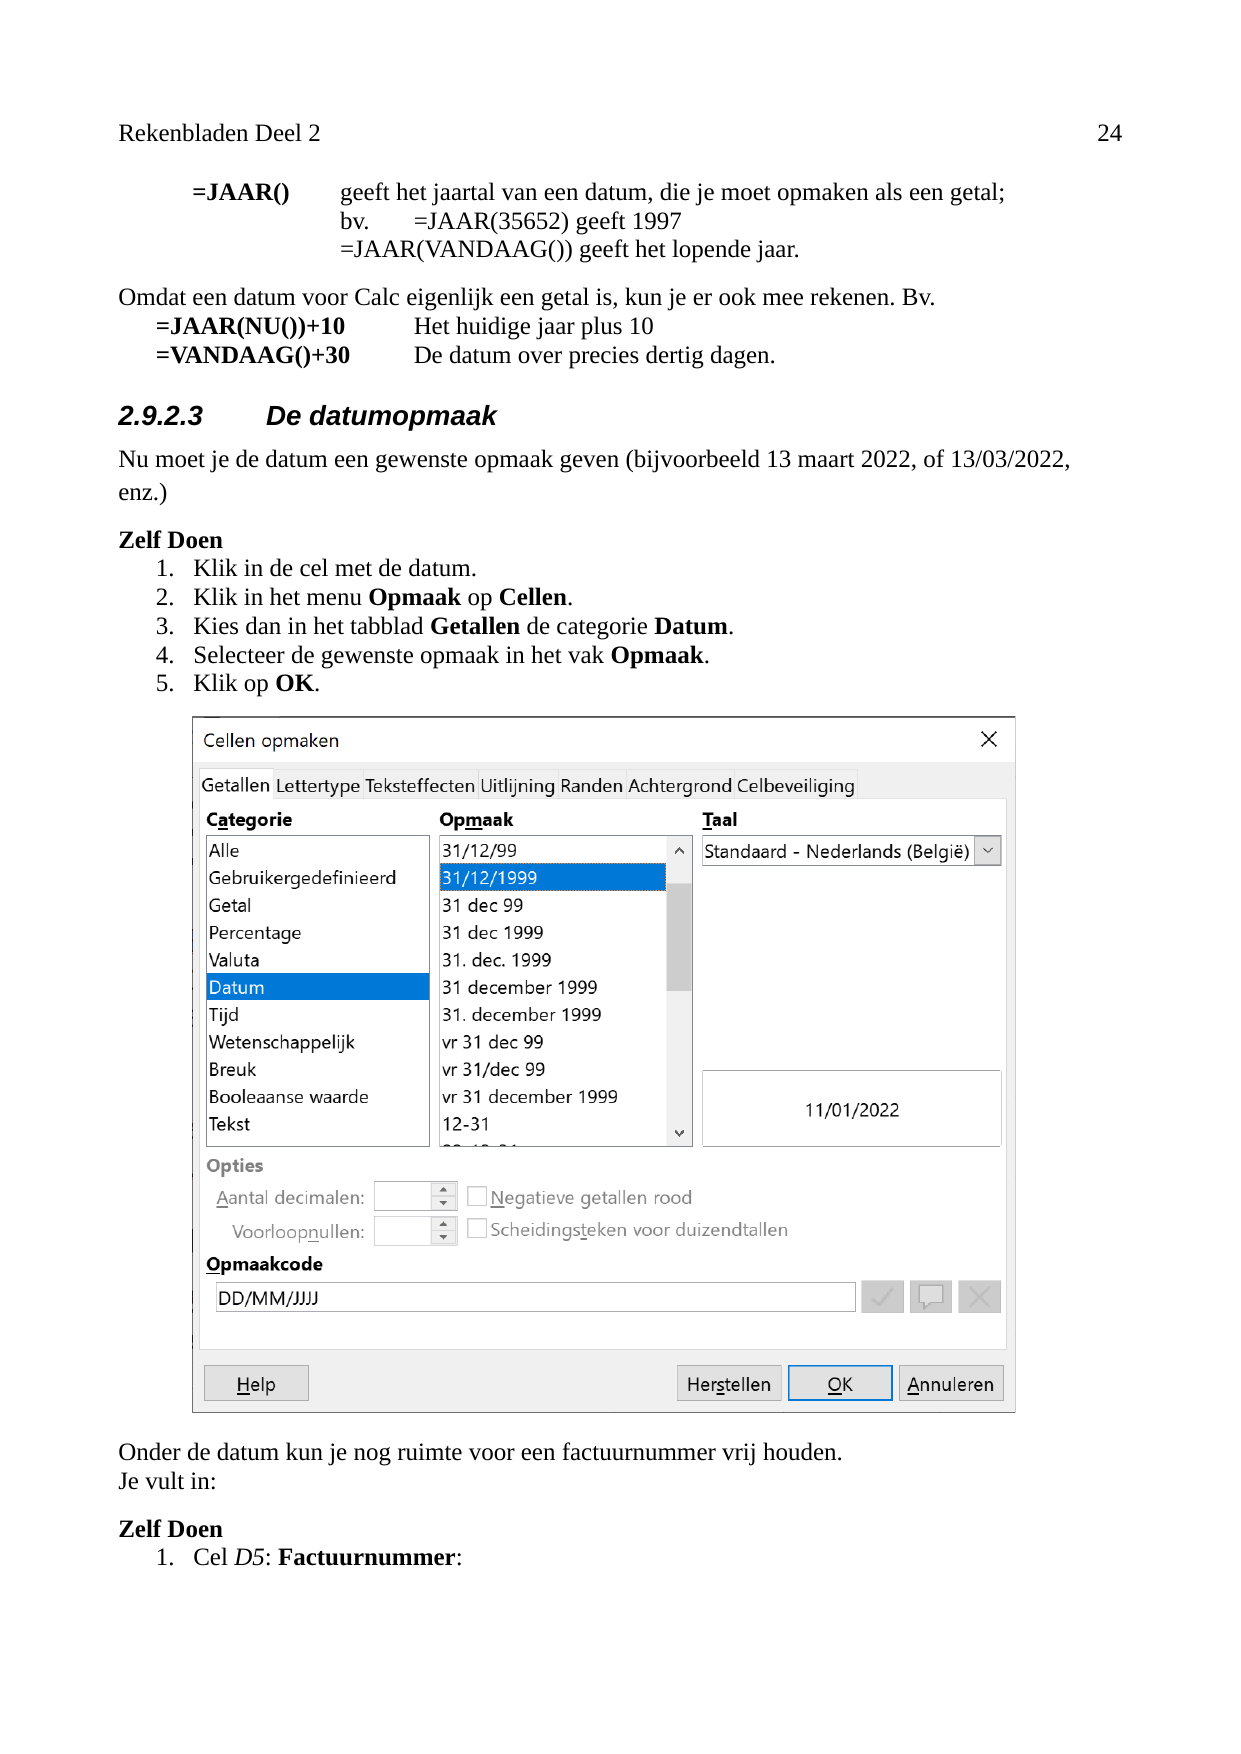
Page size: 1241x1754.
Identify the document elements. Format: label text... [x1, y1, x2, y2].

text Onder de datum kun je nog ruimte voor een factuurnummer vrij houden. [118, 1437, 1122, 1466]
text =JAAR(VANDAAG()) geeft het lopende jaar. [118, 234, 1122, 263]
list Selecteer de gewenste opmaak in het vak Opmaak. [156, 640, 1122, 668]
picture [192, 716, 1016, 1413]
list Cel D5: Factuurnummer: [156, 1542, 1122, 1571]
text Zelf Doen [118, 525, 1122, 553]
text Omdat een datum voor Calc eigenlijk een getal is, kun je er ook mee rekenen. Bv. [118, 282, 1122, 311]
text =VANDAAG()+30 De datum over precies dertig dagen. [118, 340, 1122, 368]
text =JAAR() geeft het jaartal van een datum, die je moet opmaken als een getal; [118, 177, 1122, 206]
list Kies dan in het tabblad Getallen de categorie Datum. [156, 611, 1122, 640]
list Klik op OK. [156, 668, 1122, 697]
text Nu moet je de datum een gewenste opmaak geven (bijvoorbeeld 13 maart 2022, of 13/03/2022, enz.) [118, 444, 1122, 506]
list Klik in de cel met de datum. [156, 553, 1122, 582]
text bv. =JAAR(35652) geeft 1997 [118, 206, 1122, 234]
subtitle De datumopmaak [118, 400, 1122, 432]
text Je vult in: [118, 1466, 1122, 1495]
text =JAAR(NU())+10 Het huidige jaar plus 10 [118, 311, 1122, 340]
list Klik in het menu Opmaak op Cellen. [156, 582, 1122, 611]
text Zelf Doen [118, 1514, 1122, 1542]
